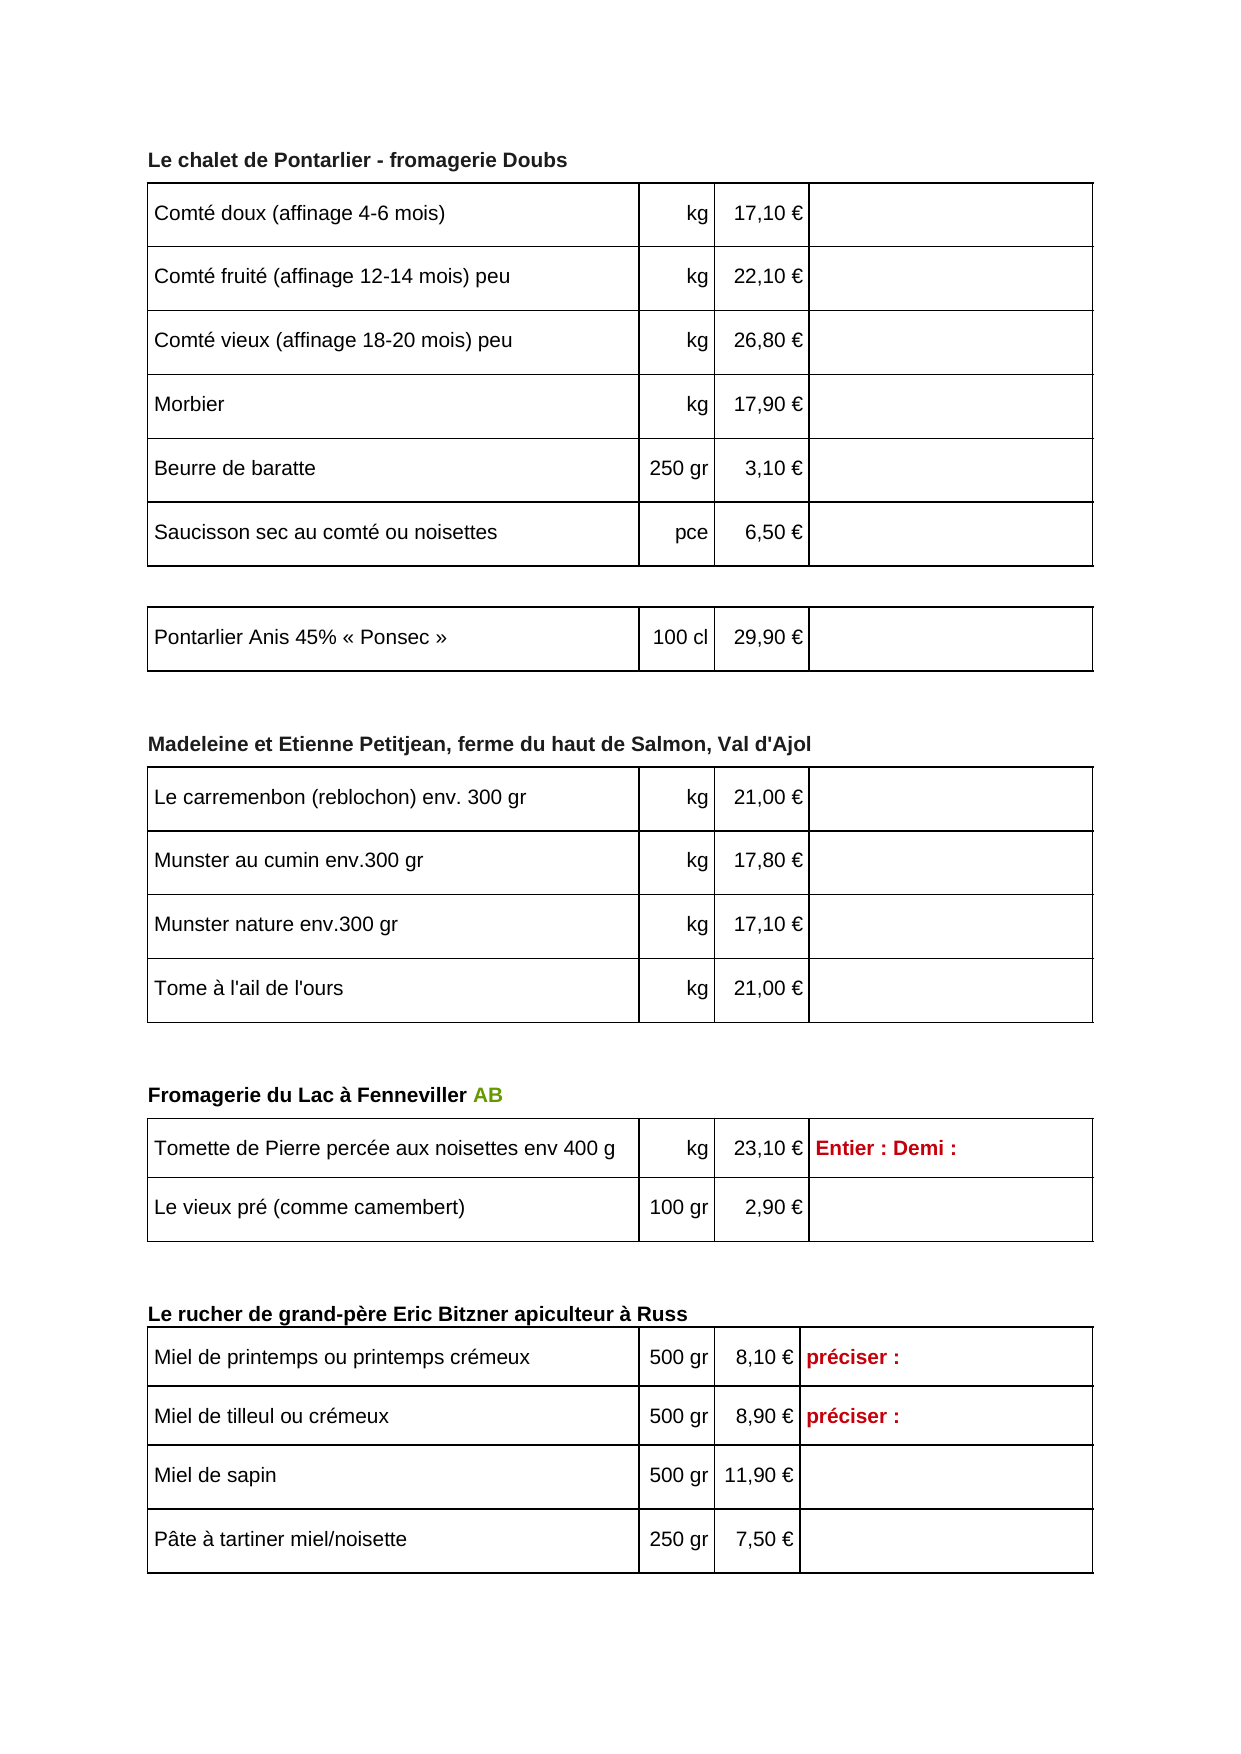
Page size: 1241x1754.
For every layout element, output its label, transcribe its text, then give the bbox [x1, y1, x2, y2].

table_header kg [640, 184, 714, 246]
table_cell [810, 311, 1092, 373]
table_cell kg [640, 375, 714, 437]
table_cell 500 gr [640, 1446, 714, 1508]
table_header 500 gr [640, 1328, 714, 1385]
table_header Pontarlier Anis 45% « Ponsec » [148, 608, 638, 670]
table_cell 250 gr [640, 439, 714, 501]
table_cell Le vieux pré (comme camembert) [148, 1178, 638, 1241]
table_cell Morbier [148, 375, 638, 437]
table_cell 7,50 € [715, 1510, 799, 1572]
table_header Tomette de Pierre percée aux noisettes env 400 g [148, 1119, 638, 1177]
text Le rucher de grand-père Eric Bitzner apiculteur à Russ [148, 1302, 1093, 1326]
table_cell 17,10 € [715, 895, 808, 958]
table_header 21,00 € [715, 768, 808, 830]
table_cell [810, 503, 1092, 565]
table_header 23,10 € [715, 1119, 808, 1177]
table_cell 3,10 € [715, 439, 808, 501]
table_cell kg [640, 247, 714, 310]
table_header kg [640, 1119, 714, 1177]
table_cell 17,80 € [715, 832, 808, 894]
table_cell [810, 439, 1092, 501]
table_header kg [640, 768, 714, 830]
table_header 8,10 € [715, 1328, 799, 1385]
text Le chalet de Pontarlier - fromagerie Doubs [148, 148, 1093, 172]
table_cell 22,10 € [715, 247, 808, 310]
table_cell [810, 832, 1092, 894]
table_cell Pâte à tartiner miel/noisette [148, 1510, 638, 1572]
table_cell 26,80 € [715, 311, 808, 373]
table_cell [810, 247, 1092, 310]
table_cell 500 gr [640, 1387, 714, 1444]
table_cell 8,90 € [715, 1387, 799, 1444]
table_header Comté doux (affinage 4-6 mois) [148, 184, 638, 246]
table_header préciser : [801, 1328, 1092, 1385]
table_cell kg [640, 895, 714, 958]
table_cell [810, 959, 1092, 1021]
table_header [810, 184, 1092, 246]
text Madeleine et Etienne Petitjean, ferme du haut de Salmon, Val d'Ajol [148, 732, 1093, 756]
table_cell 21,00 € [715, 959, 808, 1021]
table_cell 17,90 € [715, 375, 808, 437]
table_header 17,10 € [715, 184, 808, 246]
table_cell [810, 1178, 1092, 1241]
table_header Miel de printemps ou printemps crémeux [148, 1328, 638, 1385]
table_cell Munster nature env.300 gr [148, 895, 638, 958]
table_header [810, 608, 1092, 670]
table_header 29,90 € [715, 608, 808, 670]
table_cell pce [640, 503, 714, 565]
table_cell kg [640, 832, 714, 894]
table_cell 2,90 € [715, 1178, 808, 1241]
table_cell [810, 895, 1092, 958]
table_cell Tome à l'ail de l'ours [148, 959, 638, 1021]
table_cell Saucisson sec au comté ou noisettes [148, 503, 638, 565]
table_cell Beurre de baratte [148, 439, 638, 501]
table_cell 6,50 € [715, 503, 808, 565]
table_cell kg [640, 311, 714, 373]
table_cell 250 gr [640, 1510, 714, 1572]
table_header Entier : Demi : [810, 1119, 1092, 1177]
table_cell Miel de sapin [148, 1446, 638, 1508]
table_cell préciser : [801, 1387, 1092, 1444]
table_header [810, 768, 1092, 830]
table_header Le carremenbon (reblochon) env. 300 gr [148, 768, 638, 830]
table_header 100 cl [640, 608, 714, 670]
table_cell 100 gr [640, 1178, 714, 1241]
table_cell [801, 1510, 1092, 1572]
table_cell [801, 1446, 1092, 1508]
table_cell kg [640, 959, 714, 1021]
table_cell Comté vieux (affinage 18-20 mois) peu [148, 311, 638, 373]
table_cell Munster au cumin env.300 gr [148, 832, 638, 894]
table_cell 11,90 € [715, 1446, 799, 1508]
table_cell [810, 375, 1092, 437]
text Fromagerie du Lac à Fenneviller AB [148, 1083, 1093, 1107]
table_cell Comté fruité (affinage 12-14 mois) peu [148, 247, 638, 310]
table_cell Miel de tilleul ou crémeux [148, 1387, 638, 1444]
